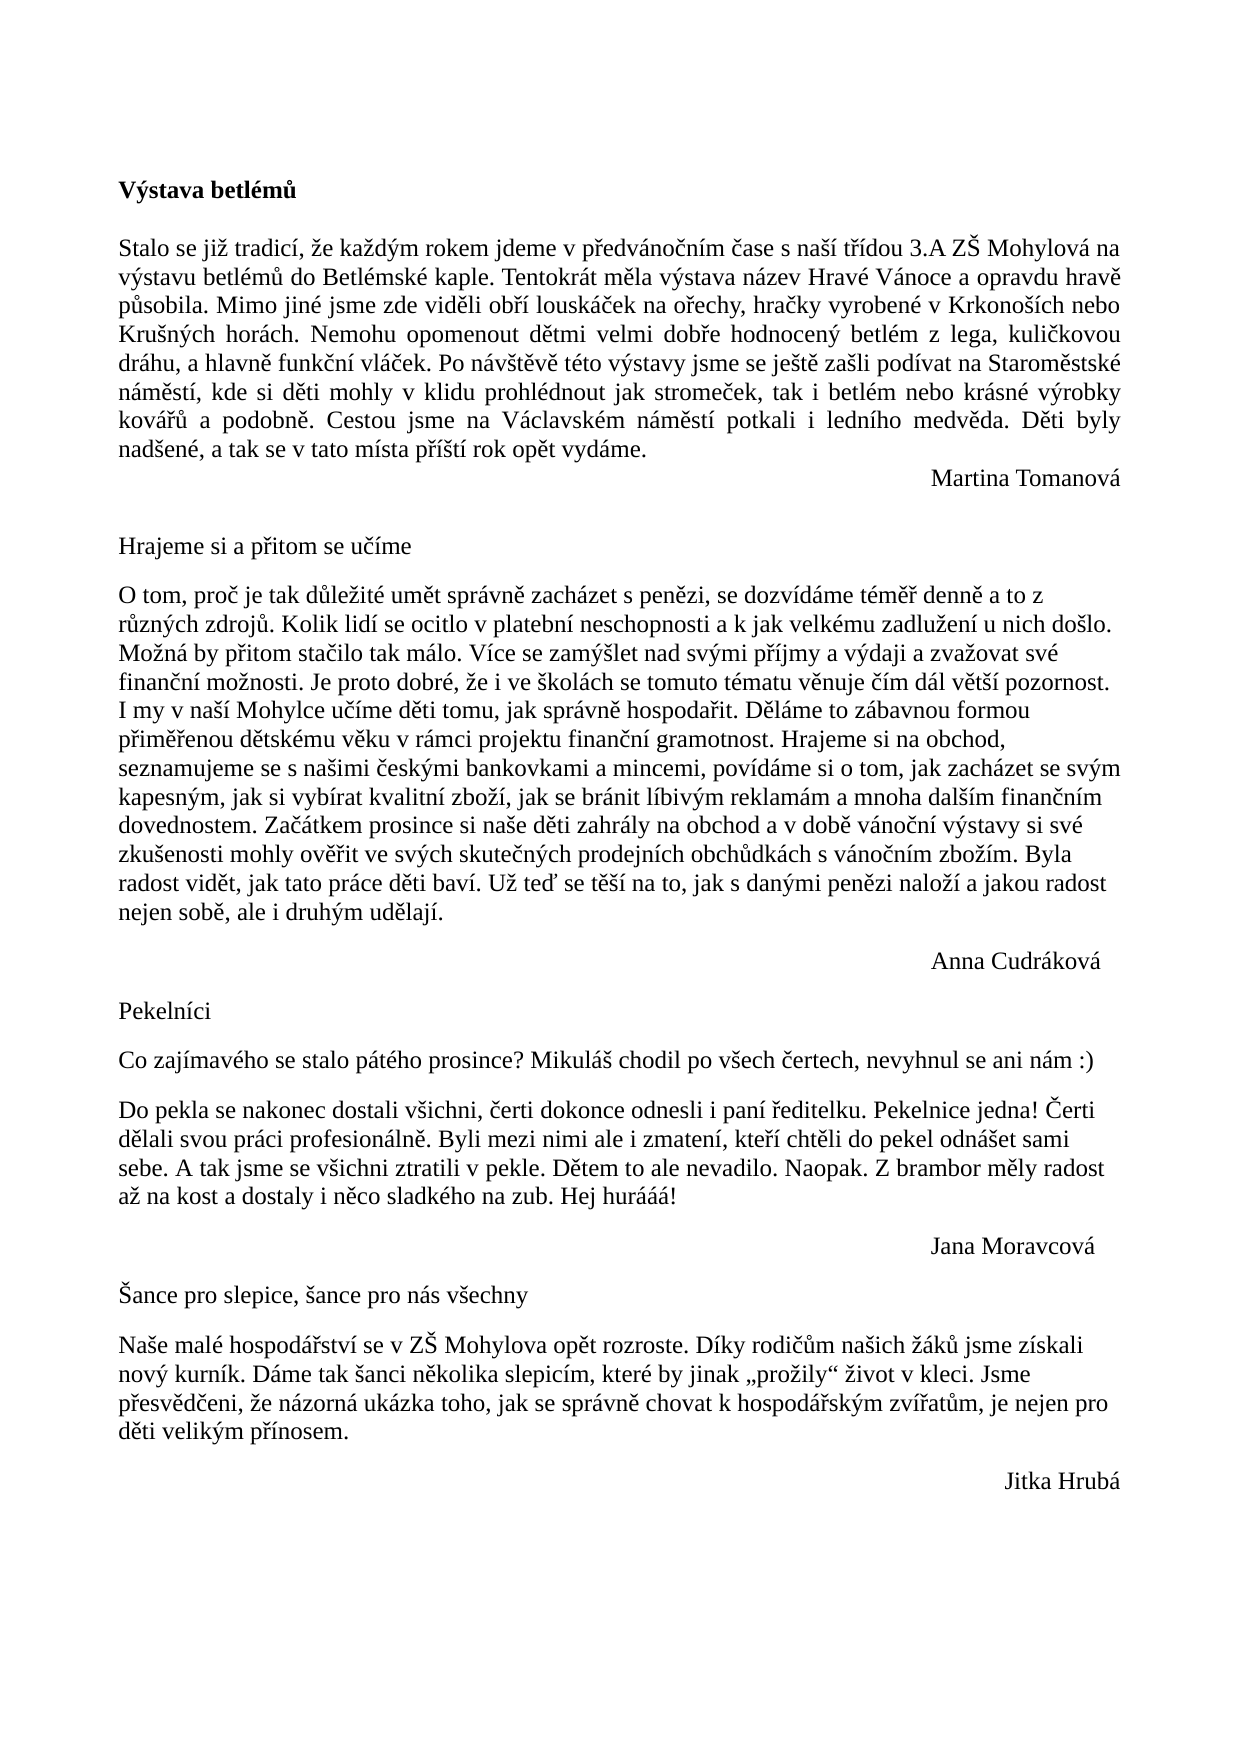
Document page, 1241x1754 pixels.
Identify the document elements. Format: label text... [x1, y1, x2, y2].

text Šance pro slepice, šance pro nás všechny [118, 1281, 1122, 1309]
text O tom, proč je tak důležité umět správně zacházet s penězi, se dozvídáme téměř denně a to z různých zdrojů. Kolik lidí se ocitlo v platební neschopnosti a k jak velkému zadlužení u nich došlo. Možná by přitom stačilo tak málo. Více se zamýšlet nad svými příjmy a výdaji a zvažovat své finanční možnosti. Je proto dobré, že i ve školách se tomuto tématu věnuje čím dál větší pozornost. I my v naší Mohylce učíme děti tomu, jak správně hospodařit. Děláme to zábavnou formou přiměřenou dětskému věku v rámci projektu finanční gramotnost. Hrajeme si na obchod, seznamujeme se s našimi českými bankovkami a mincemi, povídáme si o tom, jak zacházet se svým kapesným, jak si vybírat kvalitní zboží, jak se bránit líbivým reklamám a mnoha dalším finančním dovednostem. Začátkem prosince si naše děti zahrály na obchod a v době vánoční výstavy si své zkušenosti mohly ověřit ve svých skutečných prodejních obchůdkách s vánočním zbožím. Byla radost vidět, jak tato práce děti baví. Už teď se těší na to, jak s danými penězi naloží a jakou radost nejen sobě, ale i druhým udělají. [118, 581, 1122, 926]
text Výstava betlémů [118, 176, 1122, 204]
text Pekelníci [118, 996, 1122, 1025]
text Hrajeme si a přitom se učíme [118, 531, 1122, 560]
text Do pekla se nakonec dostali všichni, čerti dokonce odnesli i paní ředitelku. Pekelnice jedna! Čerti dělali svou práci profesionálně. Byli mezi nimi ale i zmatení, kteří chtěli do pekel odnášet sami sebe. A tak jsme se všichni ztratili v pekle. Dětem to ale nevadilo. Naopak. Z brambor měly radost až na kost a dostaly i něco sladkého na zub. Hej hurááá! [118, 1095, 1122, 1210]
text Jitka Hrubá [931, 1466, 1122, 1495]
text Co zajímavého se stalo pátého prosince? Mikuláš chodil po všech čertech, nevyhnul se ani nám :) [118, 1046, 1122, 1074]
text Stalo se již tradicí, že každým rokem jdeme v předvánočním čase s naší třídou 3.A ZŠ Mohylová na výstavu betlémů do Betlémské kaple. Tentokrát měla výstava název Hravé Vánoce a opravdu hravě působila. Mimo jiné jsme zde viděli obří louskáček na ořechy, hračky vyrobené v Krkonoších nebo Krušných horách. Nemohu opomenout dětmi velmi dobře hodnocený betlém z lega, kuličkovou dráhu, a hlavně funkční vláček. Po návštěvě této výstavy jsme se ještě zašli podívat na Staroměstské náměstí, kde si děti mohly v klidu prohlédnout jak stromeček, tak i betlém nebo krásné výrobky kovářů a podobně. Cestou jsme na Václavském náměstí potkali i ledního medvěda. Děti byly nadšené, a tak se v tato místa příští rok opět vydáme. [118, 233, 1122, 463]
text Anna Cudráková [857, 946, 1122, 975]
text Jana Moravcová [118, 1231, 1122, 1260]
text Martina Tomanová [857, 463, 1122, 492]
text Naše malé hospodářství se v ZŠ Mohylova opět rozroste. Díky rodičům našich žáků jsme získali nový kurník. Dáme tak šanci několika slepicím, které by jinak „prožily“ život v kleci. Jsme přesvědčeni, že názorná ukázka toho, jak se správně chovat k hospodářským zvířatům, je nejen pro děti velikým přínosem. [118, 1330, 1122, 1445]
